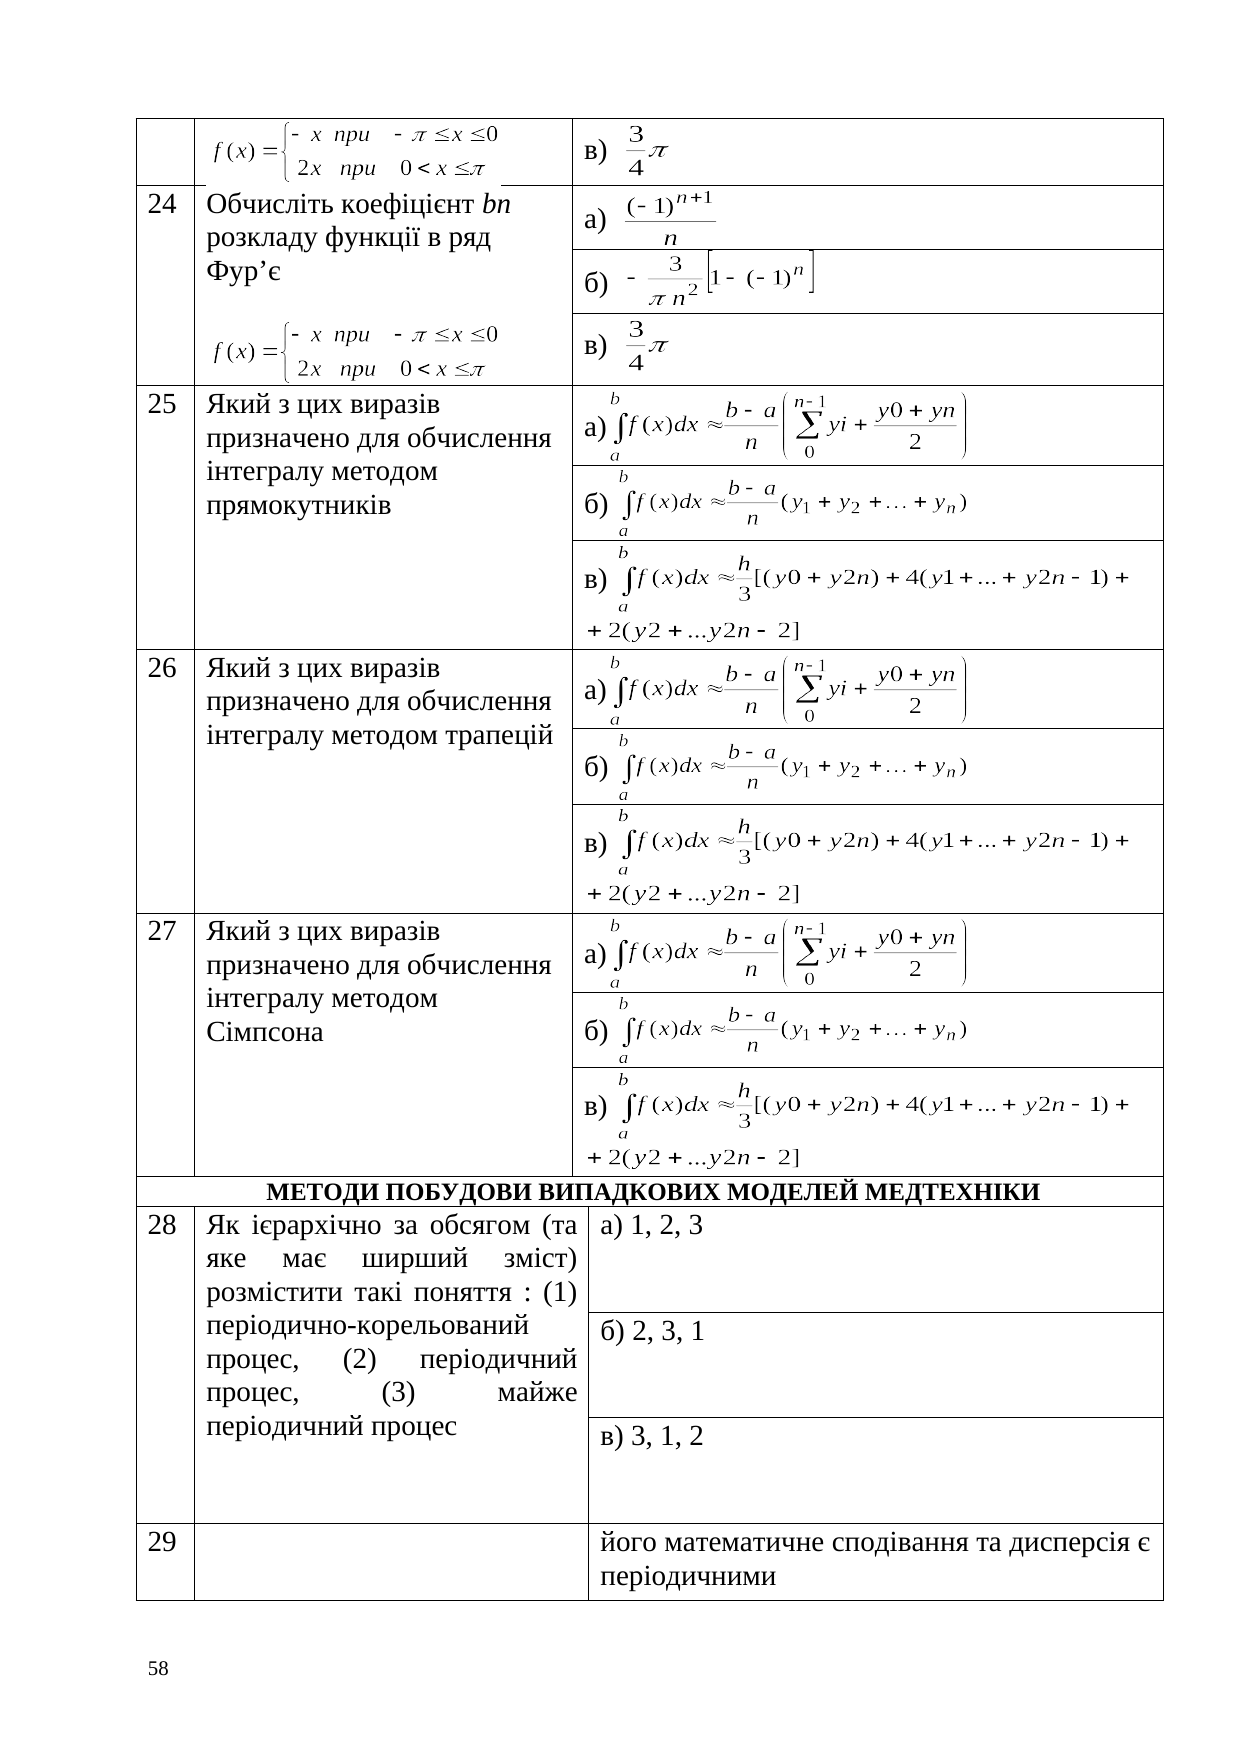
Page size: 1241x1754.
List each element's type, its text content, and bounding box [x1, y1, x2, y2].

table_cell 24 [137, 186, 194, 385]
table_cell в) [573, 1068, 1163, 1176]
table_cell а) 1, 2, 3 [589, 1207, 1163, 1312]
table_cell а) [573, 386, 1163, 464]
table_cell б) [573, 466, 1163, 540]
table_cell в) [573, 541, 1163, 649]
table_cell 27 [137, 914, 194, 1176]
table_cell в) 3, 1, 2 [589, 1418, 1163, 1523]
table_cell [195, 119, 572, 186]
table_cell а) [573, 650, 1163, 728]
table_cell Який з цих виразів призначено для обчислення інтегралу методом трапецій [195, 650, 572, 912]
table_cell в) [573, 119, 1163, 185]
table_cell Який з цих виразів призначено для обчислення інтегралу методом прямокутників [195, 386, 572, 649]
table_cell б) [573, 993, 1163, 1067]
table_cell 28 [137, 1207, 194, 1523]
table_cell [195, 1524, 588, 1600]
table_cell Який з цих виразів призначено для обчислення інтегралу методом Сімпсона [195, 914, 572, 1176]
table_cell б) [573, 729, 1163, 803]
table_cell 26 [137, 650, 194, 912]
table_cell в) [573, 314, 1163, 385]
table_cell Обчисліть коефіцієнт bn розкладу функції в ряд Фур’є [195, 186, 572, 385]
table_cell [137, 119, 194, 185]
table_cell 25 [137, 386, 194, 649]
table_cell б) 2, 3, 1 [589, 1313, 1163, 1417]
table_cell його математичне сподівання та дисперсія є періодичними [589, 1524, 1163, 1600]
table_cell 29 [137, 1524, 194, 1600]
table_cell в) [573, 805, 1163, 912]
table_cell а) [573, 914, 1163, 992]
table_cell Як ієрархічно за обсягом (та яке має ширший зміст) розмістити такі поняття : (1) періодично-корельований процес, (2) періодичний процес, (3) майже періодичний процес [195, 1207, 588, 1523]
table_cell МЕТОДИ ПОБУДОВИ ВИПАДКОВИХ МОДЕЛЕЙ МЕДТЕХНІКИ [137, 1177, 1163, 1206]
table_cell а) [573, 186, 1163, 249]
table_cell б) [573, 250, 1163, 313]
